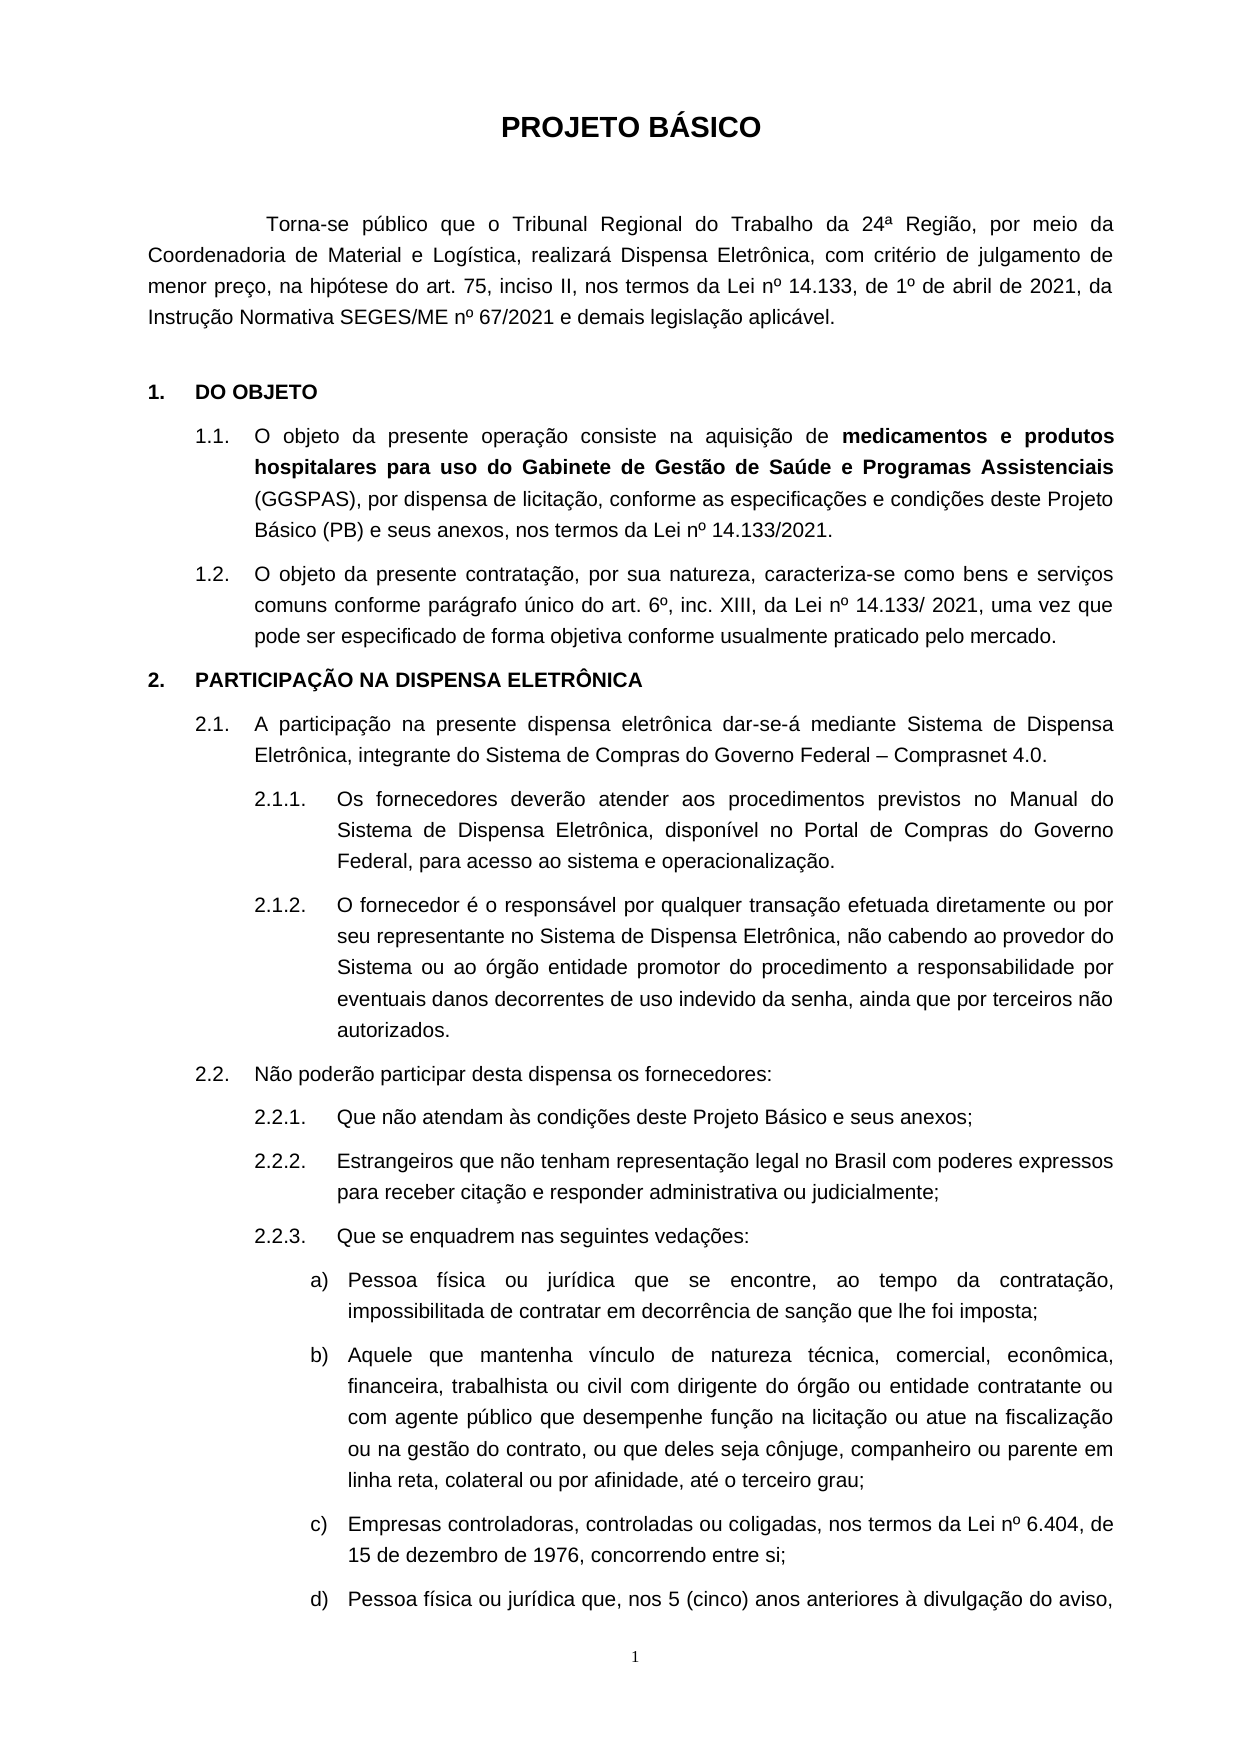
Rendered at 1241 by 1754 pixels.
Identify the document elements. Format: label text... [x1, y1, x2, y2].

list A participação na presente dispensa eletrônica dar-se-á mediante Sistema de Dispensa Eletrônica, integrante do Sistema de Compras do Governo Federal – Comprasnet 4.0. [195, 706, 1115, 768]
list Pessoa física ou jurídica que se encontre, ao tempo da contratação, impossibilitada de contratar em decorrência de sanção que lhe foi imposta; [310, 1262, 1115, 1325]
list Aquele que mantenha vínculo de natureza técnica, comercial, econômica, financeira, trabalhista ou civil com dirigente do órgão ou entidade contratante ou com agente público que desempenhe função na licitação ou atue na fiscalização ou na gestão do contrato, ou que deles seja cônjuge, companheiro ou parente em linha reta, colateral ou por afinidade, até o terceiro grau; [310, 1337, 1115, 1493]
text PROJETO BÁSICO [148, 112, 1115, 143]
list O fornecedor é o responsável por qualquer transação efetuada diretamente ou por seu representante no Sistema de Dispensa Eletrônica, não cabendo ao provedor do Sistema ou ao órgão entidade promotor do procedimento a responsabilidade por eventuais danos decorrentes de uso indevido da senha, ainda que por terceiros não autorizados. [254, 887, 1115, 1043]
list Estrangeiros que não tenham representação legal no Brasil com poderes expressos para receber citação e responder administrativa ou judicialmente; [254, 1143, 1115, 1206]
list Os fornecedores deverão atender aos procedimentos previstos no Manual do Sistema de Dispensa Eletrônica, disponível no Portal de Compras do Governo Federal, para acesso ao sistema e operacionalização. [254, 781, 1115, 875]
list PARTICIPAÇÃO NA DISPENSA ELETRÔNICA [148, 662, 1115, 693]
list Empresas controladoras, controladas ou coligadas, nos termos da Lei nº 6.404, de 15 de dezembro de 1976, concorrendo entre si; [310, 1506, 1115, 1568]
text Torna-se público que o Tribunal Regional do Trabalho da 24ª Região, por meio da Coordenadoria de Material e Logística, realizará Dispensa Eletrônica, com critério de julgamento de menor preço, na hipótese do art. 75, inciso II, nos termos da Lei nº 14.133, de 1º de abril de 2021, da Instrução Normativa SEGES/ME nº 67/2021 e demais legislação aplicável. [148, 206, 1115, 331]
list O objeto da presente operação consiste na aquisição de medicamentos e produtos hospitalares para uso do Gabinete de Gestão de Saúde e Programas Assistenciais (GGSPAS), por dispensa de licitação, conforme as especificações e condições deste Projeto Básico (PB) e seus anexos, nos termos da Lei nº 14.133/2021. [195, 418, 1115, 543]
list Que não atendam às condições deste Projeto Básico e seus anexos; [254, 1100, 1115, 1131]
list Pessoa física ou jurídica que, nos 5 (cinco) anos anteriores à divulgação do aviso, [310, 1581, 1115, 1612]
list O objeto da presente contratação, por sua natureza, caracteriza-se como bens e serviços comuns conforme parágrafo único do art. 6º, inc. XIII, da Lei nº 14.133/ 2021, uma vez que pode ser especificado de forma objetiva conforme usualmente praticado pelo mercado. [195, 556, 1115, 650]
list DO OBJETO [148, 375, 1115, 406]
list Não poderão participar desta dispensa os fornecedores: [195, 1056, 1115, 1087]
list Que se enquadrem nas seguintes vedações: [254, 1218, 1115, 1250]
